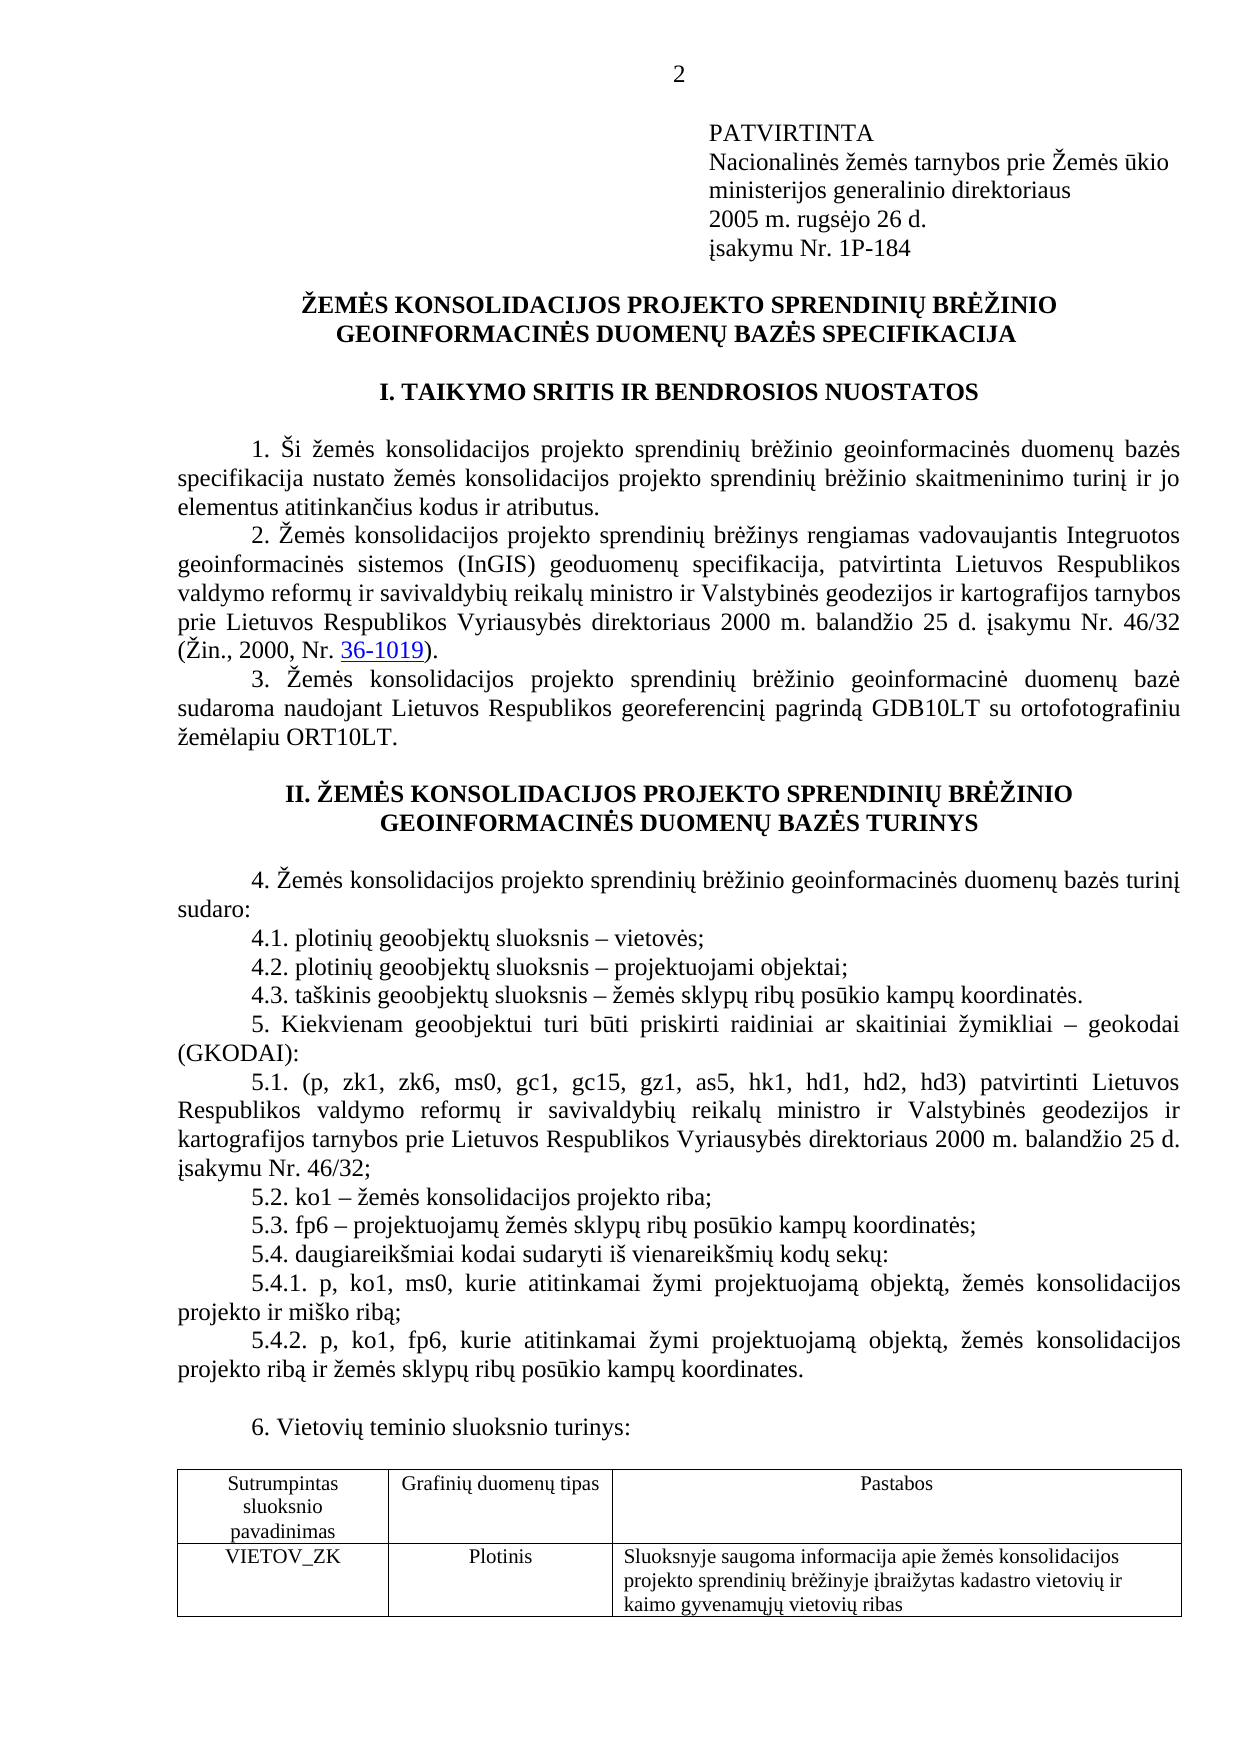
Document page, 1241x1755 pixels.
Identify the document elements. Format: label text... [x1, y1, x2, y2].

text 2. Žemės konsolidacijos projekto sprendinių brėžinys rengiamas vadovaujantis Integruotos geoinformacinės sistemos (InGIS) geoduomenų specifikacija, patvirtinta Lietuvos Respublikos valdymo reformų ir savivaldybių reikalų ministro ir Valstybinės geodezijos ir kartografijos tarnybos prie Lietuvos Respublikos Vyriausybės direktoriaus 2000 m. balandžio 25 d. įsakymu Nr. 46/32 (Žin., 2000, Nr. 36-1019). [177, 521, 1181, 664]
text PATVIRTINTA [177, 118, 1181, 147]
text 4.2. plotinių geoobjektų sluoksnis – projektuojami objektai; [177, 952, 1181, 981]
text įsakymu Nr. 1P-184 [177, 233, 1181, 262]
text 5.4.2. p, ko1, fp6, kurie atitinkamai žymi projektuojamą objektą, žemės konsolidacijos projekto ribą ir žemės sklypų ribų posūkio kampų koordinates. [177, 1326, 1181, 1383]
table_header Sutrumpintas sluoksnio pavadinimas [178, 1470, 388, 1543]
text 4. Žemės konsolidacijos projekto sprendinių brėžinio geoinformacinės duomenų bazės turinį sudaro: [177, 866, 1181, 923]
table_header Pastabos [613, 1470, 1181, 1543]
text 2005 m. rugsėjo 26 d. [177, 204, 1181, 233]
table_cell Plotinis [389, 1544, 612, 1616]
text 3. Žemės konsolidacijos projekto sprendinių brėžinio geoinformacinė duomenų bazė sudaroma naudojant Lietuvos Respublikos georeferencinį pagrindą GDB10LT su ortofotografiniu žemėlapiu ORT10LT. [177, 664, 1181, 751]
text 4.3. taškinis geoobjektų sluoksnis – žemės sklypų ribų posūkio kampų koordinatės. [177, 981, 1181, 1009]
text 4.1. plotinių geoobjektų sluoksnis – vietovės; [177, 923, 1181, 952]
text 5.4.1. p, ko1, ms0, kurie atitinkamai žymi projektuojamą objektą, žemės konsolidacijos projekto ir miško ribą; [177, 1268, 1181, 1326]
table_cell Sluoksnyje saugoma informacija apie žemės konsolidacijos projekto sprendinių brėžinyje įbraižytas kadastro vietovių ir kaimo gyvenamųjų vietovių ribas [613, 1544, 1181, 1616]
text 5.4. daugiareikšmiai kodai sudaryti iš vienareikšmių kodų sekų: [177, 1239, 1181, 1268]
table_cell VIETOV_ZK [178, 1544, 388, 1616]
text Nacionalinės žemės tarnybos prie Žemės ūkio [177, 147, 1181, 176]
text 5. Kiekvienam geoobjektui turi būti priskirti raidiniai ar skaitiniai žymikliai – geokodai (GKODAI): [177, 1009, 1181, 1067]
text 1. Ši žemės konsolidacijos projekto sprendinių brėžinio geoinformacinės duomenų bazės specifikacija nustato žemės konsolidacijos projekto sprendinių brėžinio skaitmeninimo turinį ir jo elementus atitinkančius kodus ir atributus. [177, 434, 1181, 521]
table_header Grafinių duomenų tipas [389, 1470, 612, 1543]
text II. ŽEMĖS KONSOLIDACIJOS PROJEKTO SPRENDINIŲ BRĖŽINIO GEOINFORMACINĖS DUOMENŲ BAZĖS TURINYS [177, 779, 1181, 837]
text ŽEMĖS KONSOLIDACIJOS PROJEKTO SPRENDINIŲ BRĖŽINIO GEOINFORMACINĖS DUOMENŲ BAZĖS SPECIFIKACIJA [177, 291, 1181, 348]
text 5.1. (p, zk1, zk6, ms0, gc1, gc15, gz1, as5, hk1, hd1, hd2, hd3) patvirtinti Lietuvos Respublikos valdymo reformų ir savivaldybių reikalų ministro ir Valstybinės geodezijos ir kartografijos tarnybos prie Lietuvos Respublikos Vyriausybės direktoriaus 2000 m. balandžio 25 d. įsakymu Nr. 46/32; [177, 1067, 1181, 1182]
text 5.3. fp6 – projektuojamų žemės sklypų ribų posūkio kampų koordinatės; [177, 1211, 1181, 1239]
text ministerijos generalinio direktoriaus [177, 176, 1181, 204]
text 6. Vietovių teminio sluoksnio turinys: [177, 1412, 1181, 1441]
text 5.2. ko1 – žemės konsolidacijos projekto riba; [177, 1182, 1181, 1211]
text I. TAIKYMO SRITIS IR BENDROSIOS NUOSTATOS [177, 377, 1181, 406]
